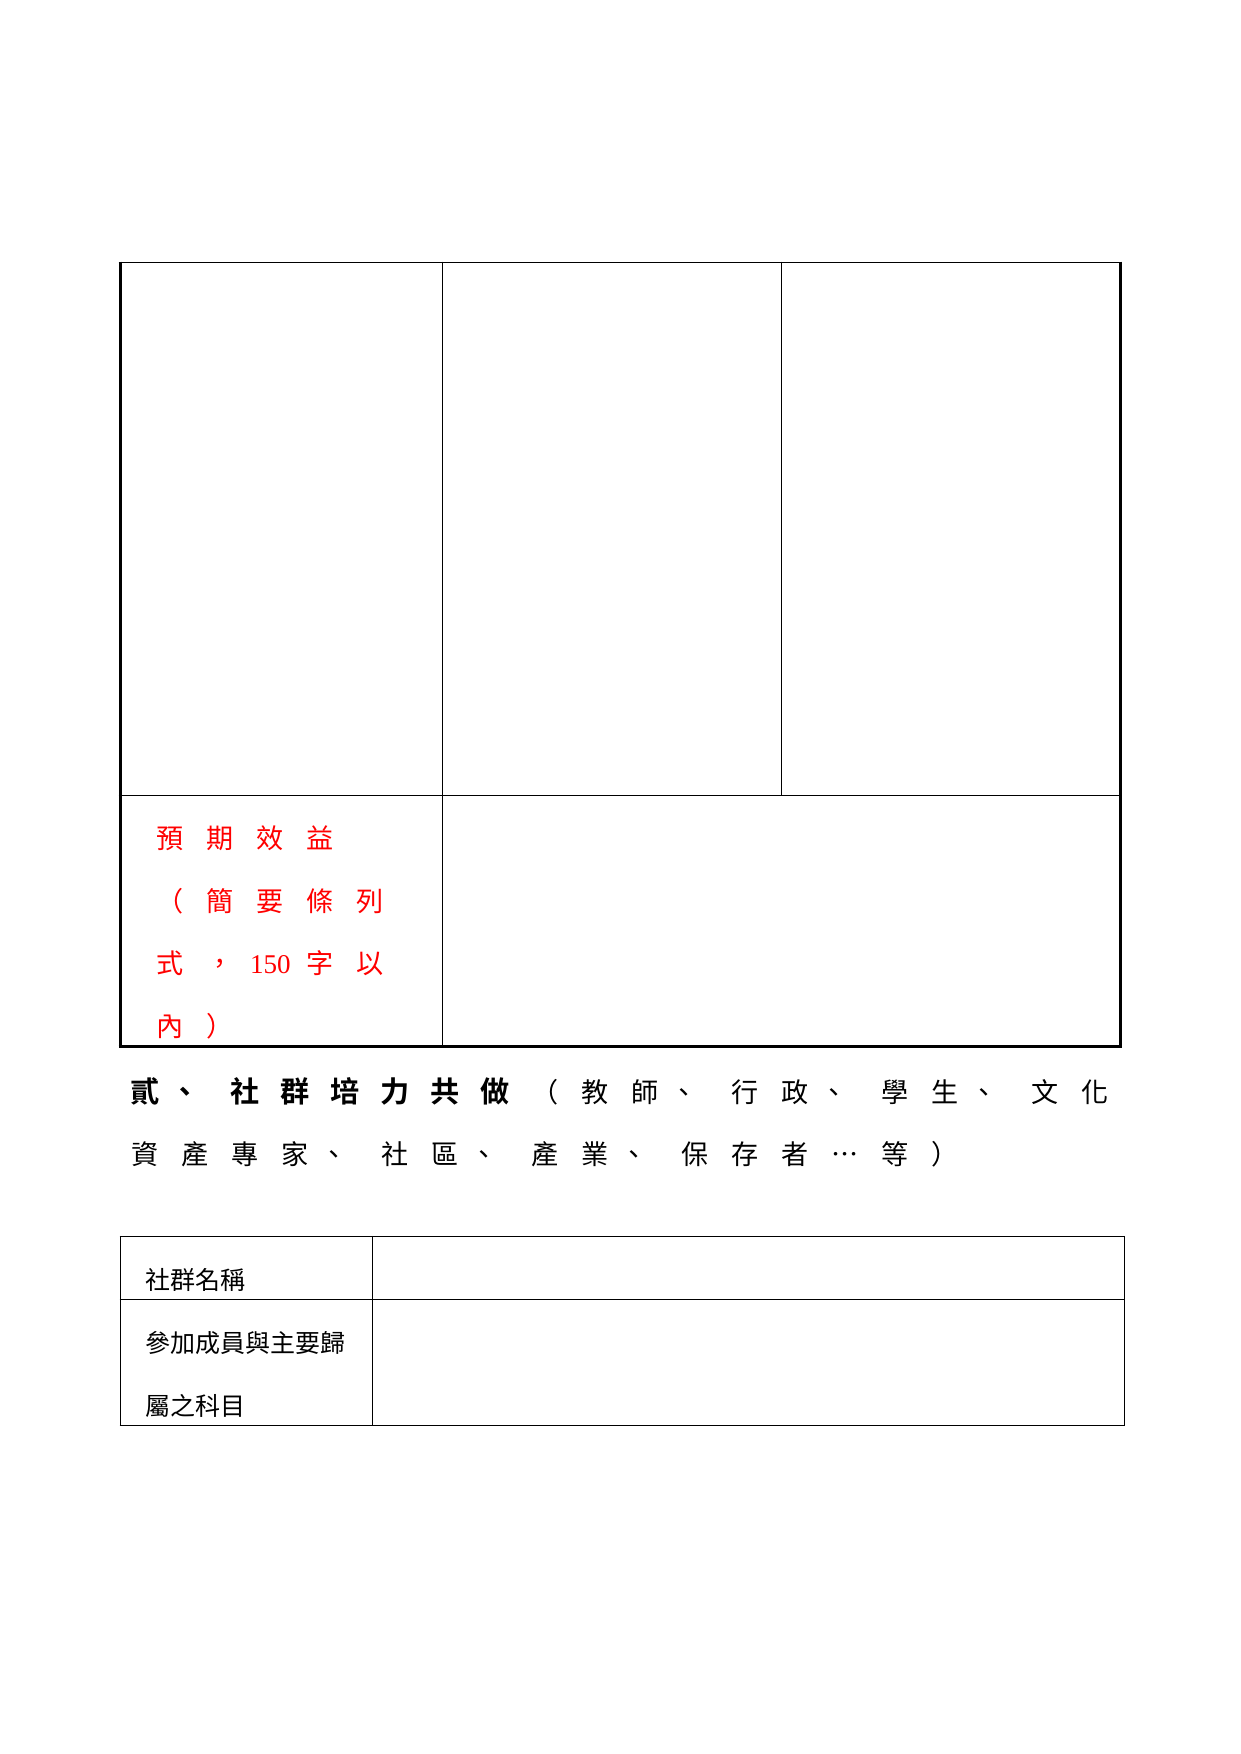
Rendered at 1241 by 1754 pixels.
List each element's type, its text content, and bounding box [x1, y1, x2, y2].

table_cell [373, 1300, 1124, 1425]
table_cell 預期效益（簡要條列式，150字以內） [122, 796, 442, 1045]
text 貳、社群培力共做（教師、行政、學生、文化資產專家、社區、產業、保存者…等） [120, 1048, 1120, 1173]
table_cell [782, 263, 1119, 795]
table_cell 參加成員與主要歸屬之科目 [121, 1300, 372, 1425]
table_cell [443, 263, 781, 795]
table_header [373, 1237, 1124, 1299]
table_header 社群名稱 [121, 1237, 372, 1299]
table_cell [443, 796, 1119, 1045]
table_cell [122, 263, 442, 795]
